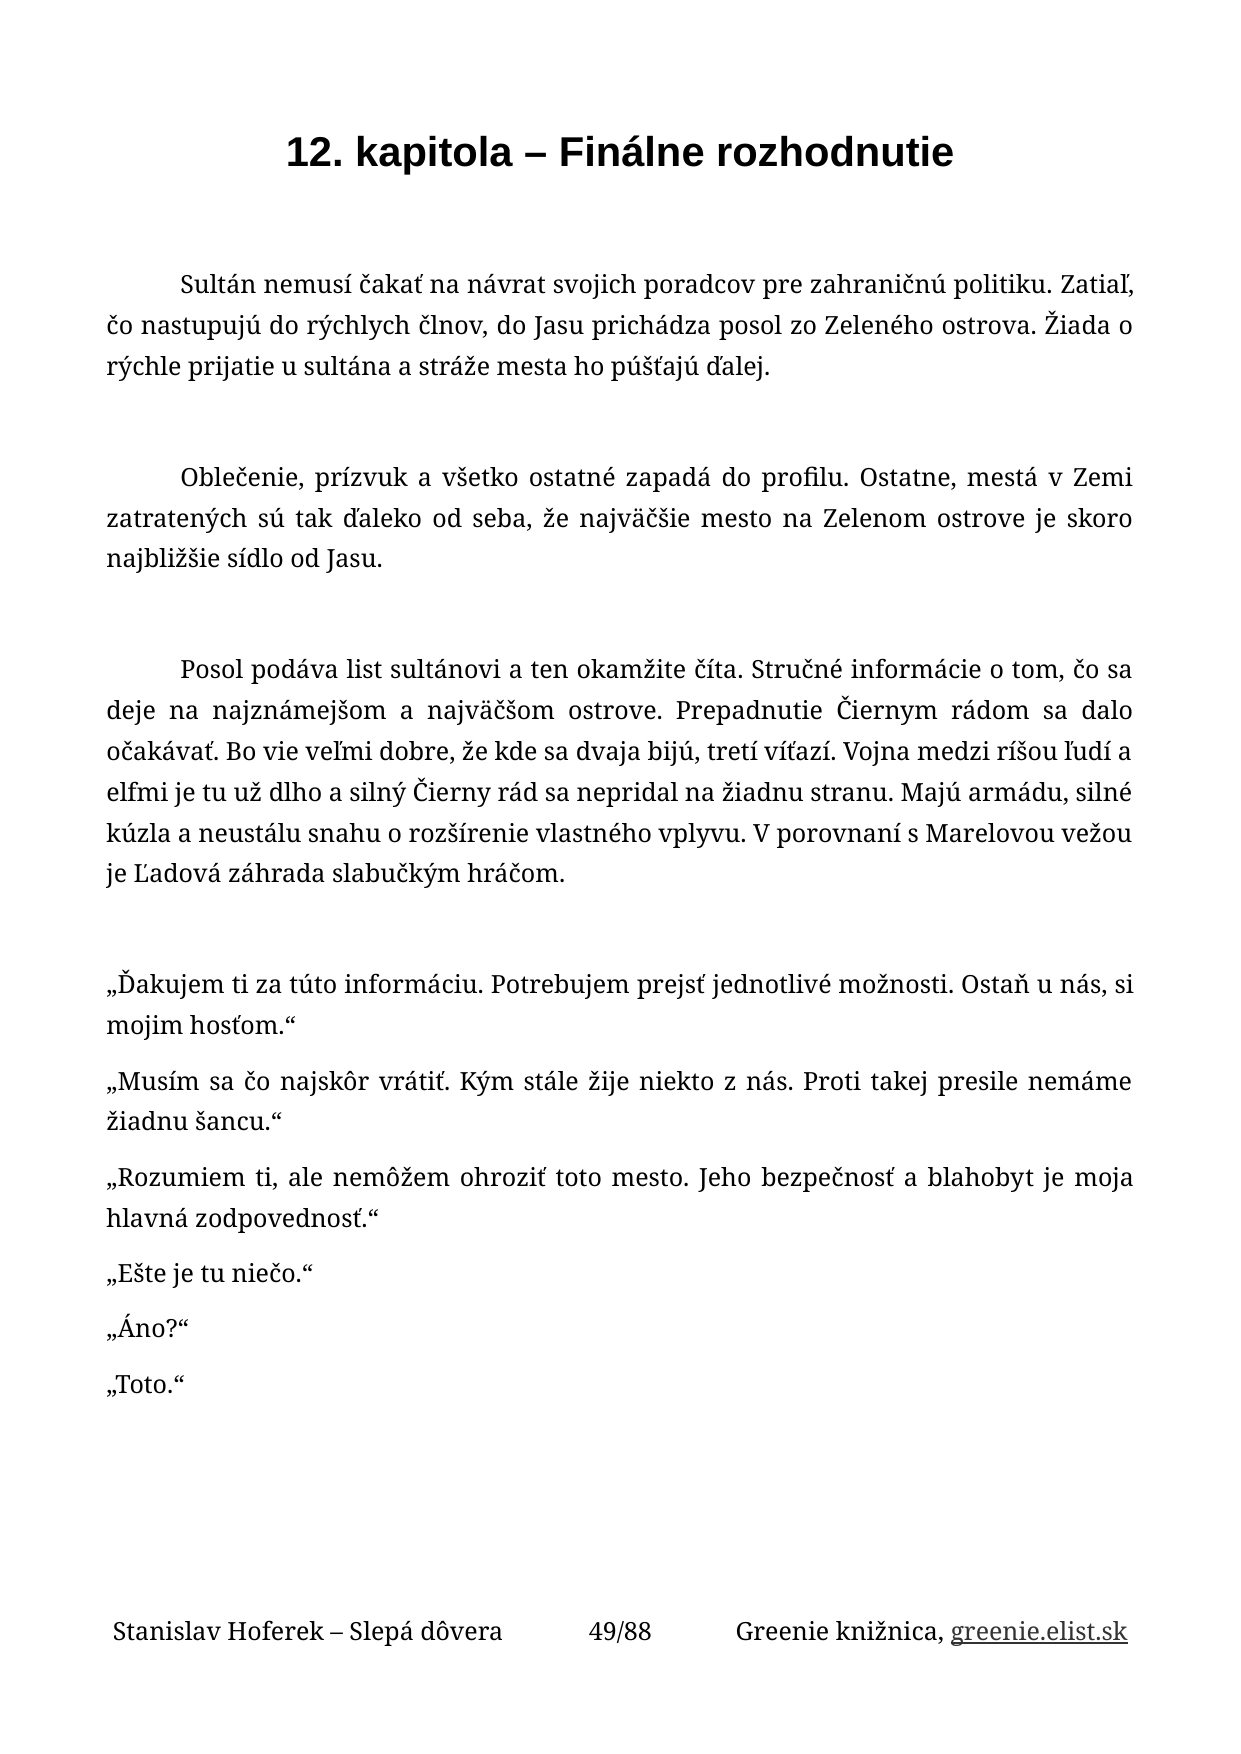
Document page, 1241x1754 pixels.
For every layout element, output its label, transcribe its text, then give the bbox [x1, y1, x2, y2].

subtitle 12. kapitola – Finálne rozhodnutie [106, 127, 1134, 175]
text Posol podáva list sultánovi a ten okamžite číta. Stručné informácie o tom, čo sa deje na najznámejšom a najväčšom ostrove. Prepadnutie Čiernym rádom sa dalo očakávať. Bo vie veľmi dobre, že kde sa dvaja bijú, tretí víťazí. Vojna medzi ríšou ľudí a elfmi je tu už dlho a silný Čierny rád sa nepridal na žiadnu stranu. Majú armádu, silné kúzla a neustálu snahu o rozšírenie vlastného vplyvu. V porovnaní s Marelovou vežou je Ľadová záhrada slabučkým hráčom. [106, 652, 1134, 890]
text „Rozumiem ti, ale nemôžem ohroziť toto mesto. Jeho bezpečnosť a blahobyt je moja hlavná zodpovednosť.“ [106, 1159, 1134, 1234]
text Oblečenie, prízvuk a všetko ostatné zapadá do profilu. Ostatne, mestá v Zemi zatratených sú tak ďaleko od seba, že najväčšie mesto na Zelenom ostrove je skoro najbližšie sídlo od Jasu. [106, 459, 1134, 575]
text „Ešte je tu niečo.“ [106, 1256, 1134, 1290]
text Sultán nemusí čakať na návrat svojich poradcov pre zahraničnú politiku. Zatiaľ, čo nastupujú do rýchlych člnov, do Jasu prichádza posol zo Zeleného ostrova. Žiada o rýchle prijatie u sultána a stráže mesta ho púšťajú ďalej. [106, 267, 1134, 383]
text „Toto.“ [106, 1366, 1134, 1401]
text „Musím sa čo najskôr vrátiť. Kým stále žije niekto z nás. Proti takej presile nemáme žiadnu šancu.“ [106, 1063, 1134, 1138]
text „Áno?“ [106, 1311, 1134, 1345]
text „Ďakujem ti za túto informáciu. Potrebujem prejsť jednotlivé možnosti. Ostaň u nás, si mojim hosťom.“ [106, 967, 1134, 1042]
